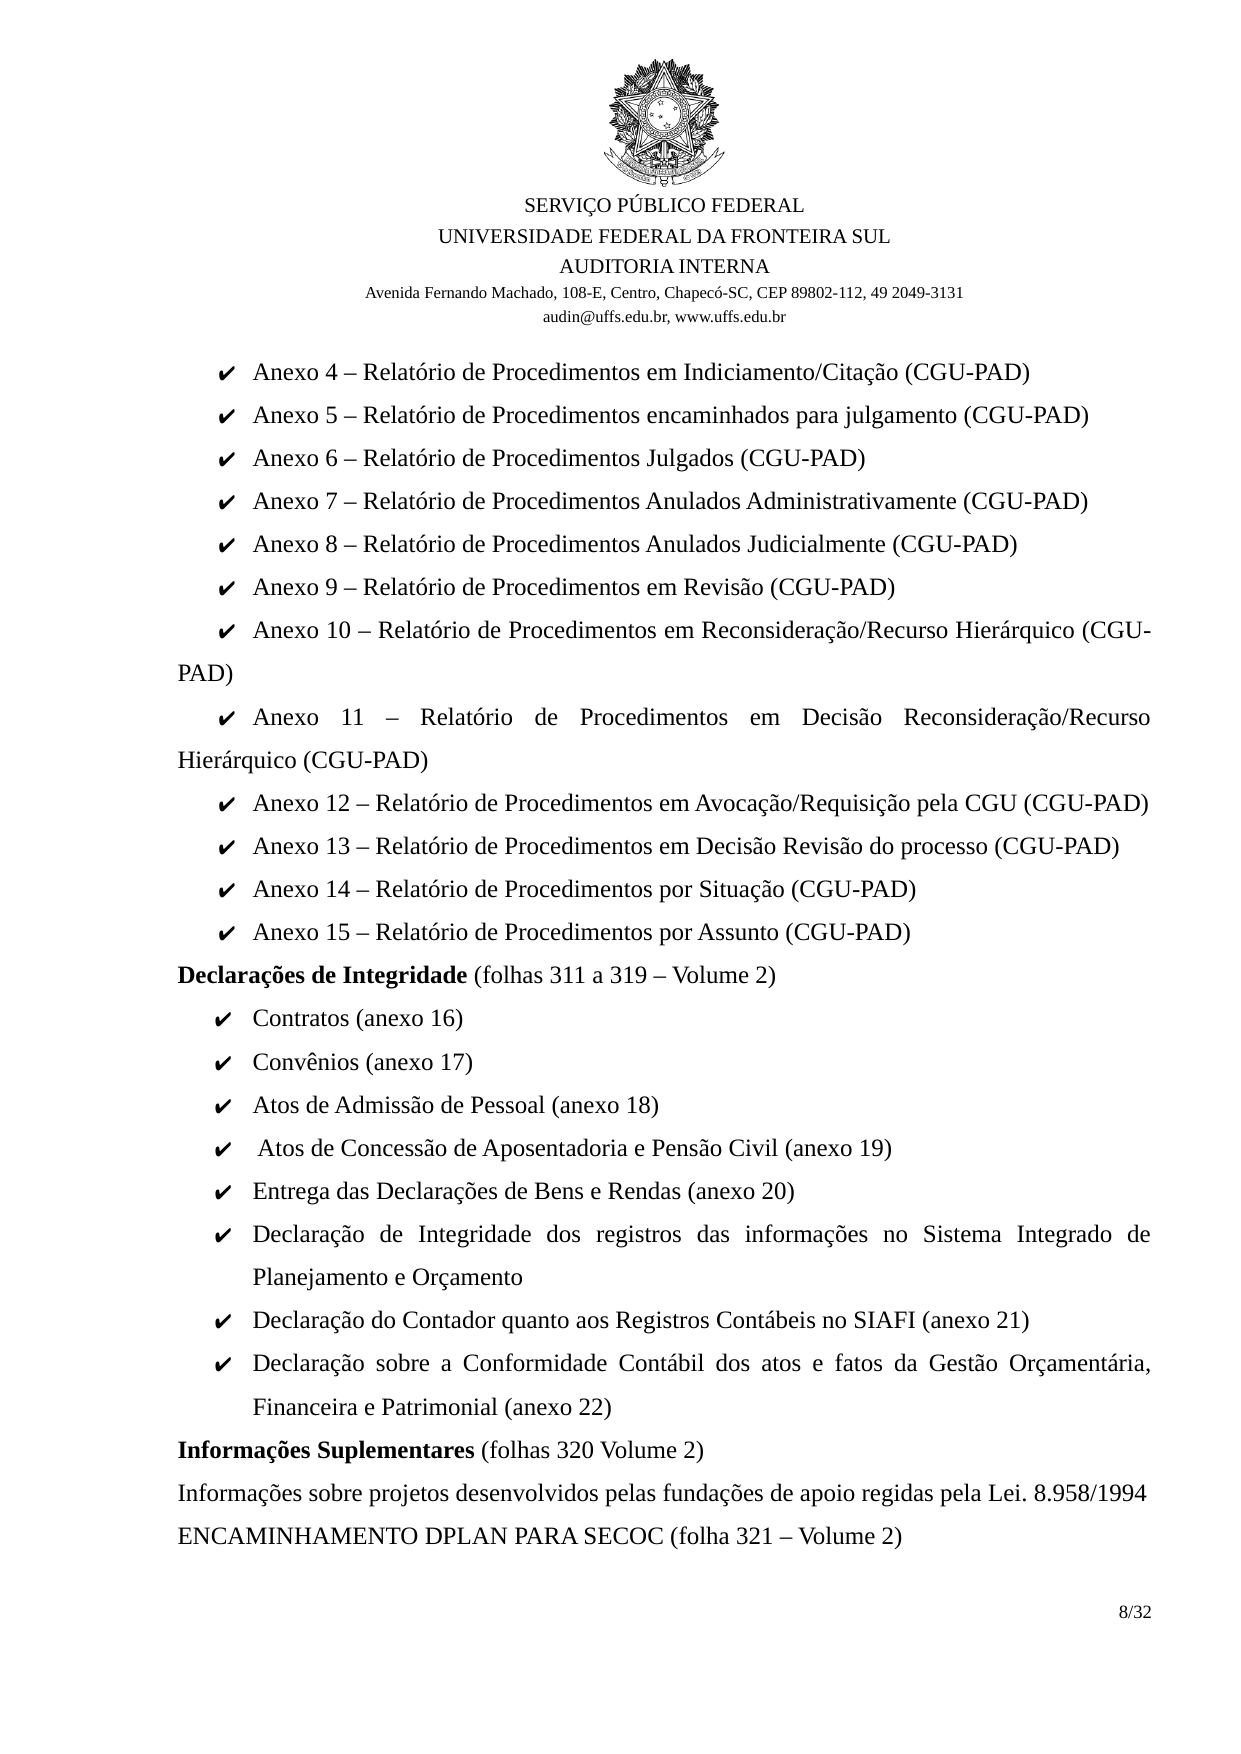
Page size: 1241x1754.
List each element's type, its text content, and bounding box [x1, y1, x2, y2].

text Informações Suplementares (folhas 320 Volume 2) [177, 1435, 1152, 1463]
list Anexo 5 – Relatório de Procedimentos encaminhados para julgamento (CGU-PAD) [177, 400, 1152, 428]
text Informações sobre projetos desenvolvidos pelas fundações de apoio regidas pela Lei. 8.958/1994 [177, 1478, 1152, 1507]
list Declaração do Contador quanto aos Registros Contábeis no SIAFI (anexo 21) [215, 1305, 1152, 1334]
list Declaração sobre a Conformidade Contábil dos atos e fatos da Gestão Orçamentária, Financeira e Patrimonial (anexo 22) [215, 1348, 1152, 1420]
list Anexo 10 – Relatório de Procedimentos em Reconsideração/Recurso Hierárquico (CGU-PAD) [177, 615, 1152, 687]
list Anexo 7 – Relatório de Procedimentos Anulados Administrativamente (CGU-PAD) [177, 486, 1152, 515]
list Anexo 12 – Relatório de Procedimentos em Avocação/Requisição pela CGU (CGU-PAD) [177, 788, 1152, 817]
list Declaração de Integridade dos registros das informações no Sistema Integrado de Planejamento e Orçamento [215, 1219, 1152, 1291]
list Anexo 9 – Relatório de Procedimentos em Revisão (CGU-PAD) [177, 572, 1152, 601]
text ENCAMINHAMENTO DPLAN PARA SECOC (folha 321 – Volume 2) [177, 1521, 1152, 1550]
list Atos de Concessão de Aposentadoria e Pensão Civil (anexo 19) [215, 1133, 1152, 1162]
list Atos de Admissão de Pessoal (anexo 18) [215, 1090, 1152, 1118]
list Contratos (anexo 16) [215, 1003, 1152, 1032]
text Declarações de Integridade (folhas 311 a 319 – Volume 2) [177, 960, 1152, 989]
list Convênios (anexo 17) [215, 1047, 1152, 1075]
list Anexo 8 – Relatório de Procedimentos Anulados Judicialmente (CGU-PAD) [177, 529, 1152, 558]
list Anexo 4 – Relatório de Procedimentos em Indiciamento/Citação (CGU-PAD) [177, 357, 1152, 385]
list Entrega das Declarações de Bens e Rendas (anexo 20) [215, 1176, 1152, 1205]
list Anexo 13 – Relatório de Procedimentos em Decisão Revisão do processo (CGU-PAD) [177, 831, 1152, 860]
list Anexo 6 – Relatório de Procedimentos Julgados (CGU-PAD) [177, 443, 1152, 472]
list Anexo 15 – Relatório de Procedimentos por Assunto (CGU-PAD) [177, 917, 1152, 946]
list Anexo 14 – Relatório de Procedimentos por Situação (CGU-PAD) [177, 874, 1152, 903]
list Anexo 11 – Relatório de Procedimentos em Decisão Reconsideração/Recurso Hierárquico (CGU-PAD) [177, 702, 1152, 773]
